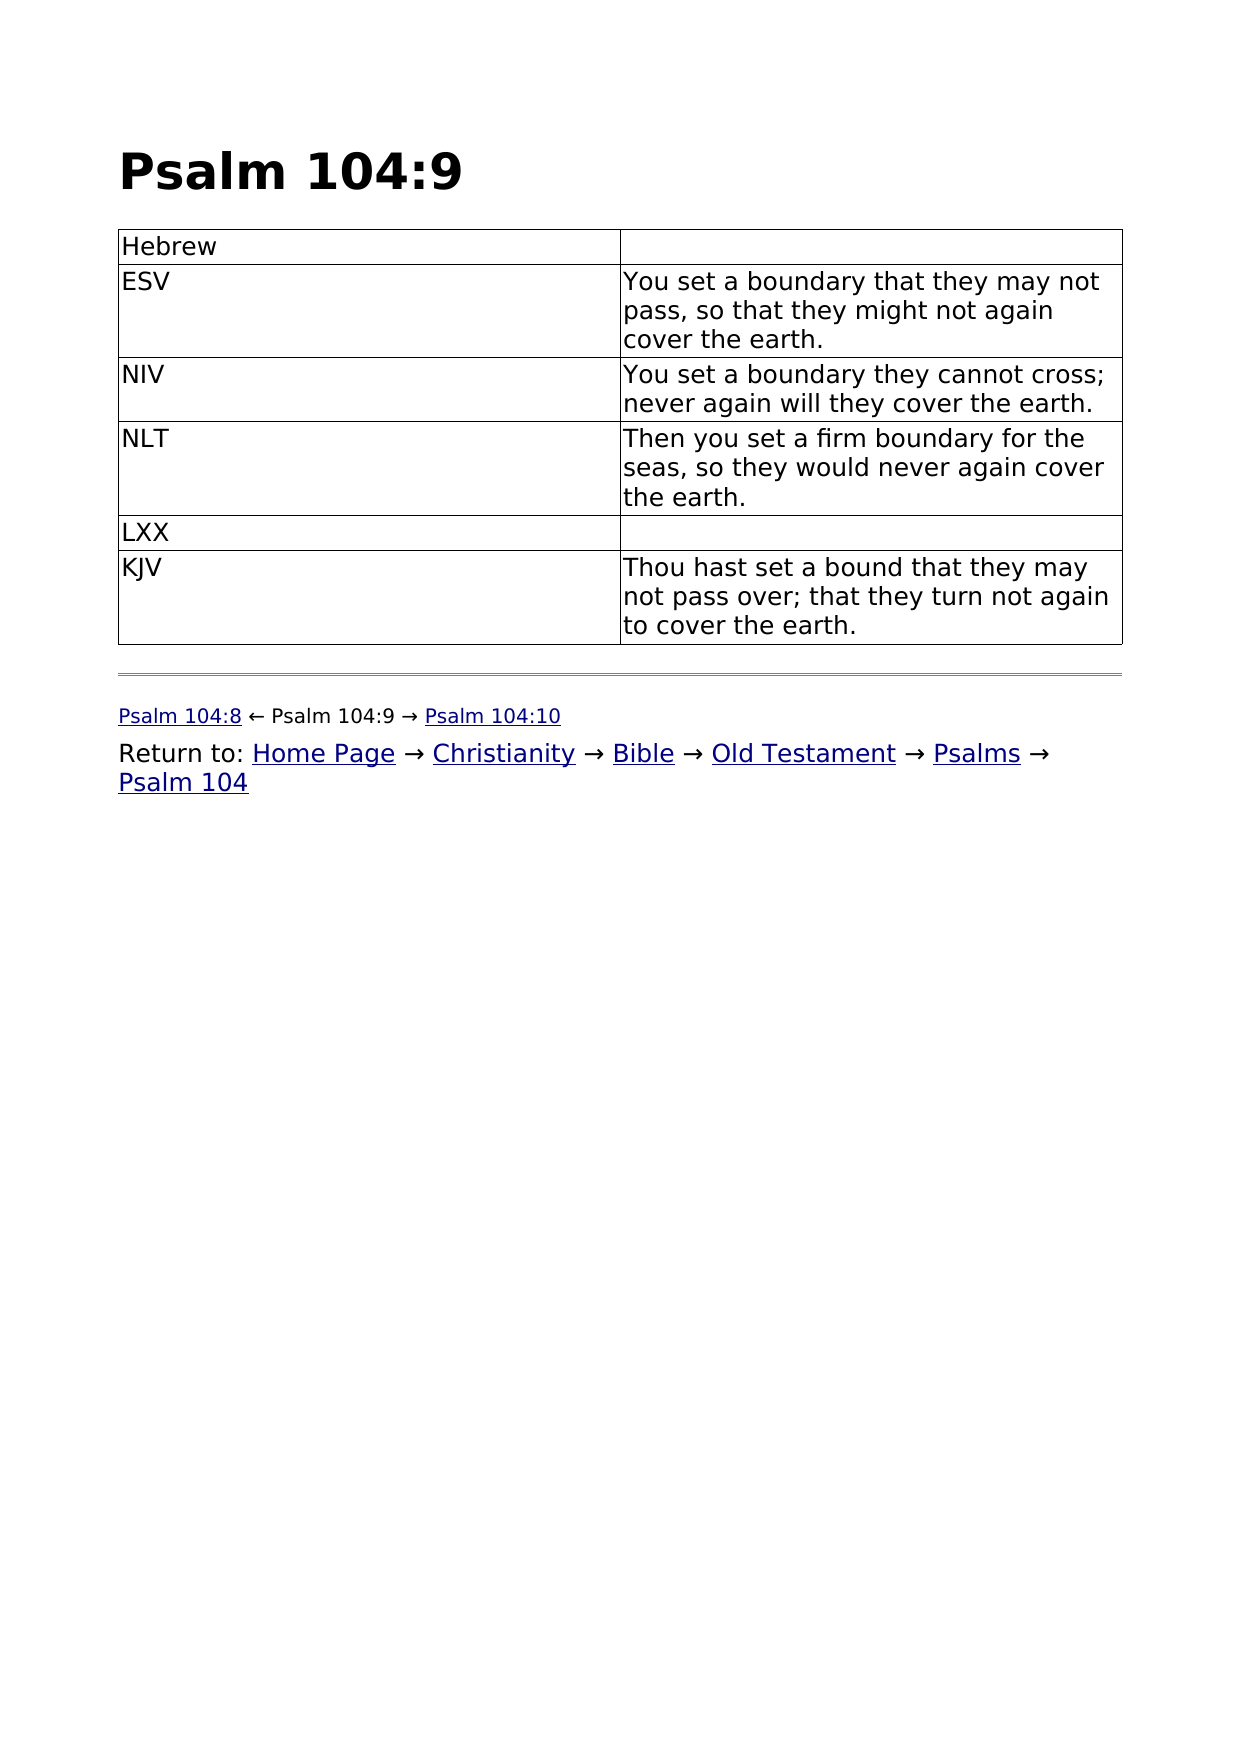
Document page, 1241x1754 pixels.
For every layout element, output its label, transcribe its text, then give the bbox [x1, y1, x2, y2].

table_cell Thou hast set a bound that they may not pass over; that they turn not again to cover the earth. [621, 551, 1122, 643]
table_cell NLT [119, 422, 620, 515]
table_cell ESV [119, 265, 620, 357]
table_cell NIV [119, 358, 620, 421]
table_header [621, 230, 1122, 264]
table_cell You set a boundary they cannot cross; never again will they cover the earth. [621, 358, 1122, 421]
table_cell [621, 516, 1122, 550]
table_cell You set a boundary that they may not pass, so that they might not again cover the earth. [621, 265, 1122, 357]
table_cell LXX [119, 516, 620, 550]
subtitle Psalm 104:9 [118, 143, 1122, 201]
text Psalm 104:8 ← Psalm 104:9 → Psalm 104:10 [118, 705, 1122, 739]
table_header Hebrew [119, 230, 620, 264]
table_cell Then you set a firm boundary for the seas, so they would never again cover the earth. [621, 422, 1122, 515]
table_cell KJV [119, 551, 620, 643]
text Return to: Home Page → Christianity → Bible → Old Testament → Psalms → Psalm 104 [118, 739, 1122, 797]
